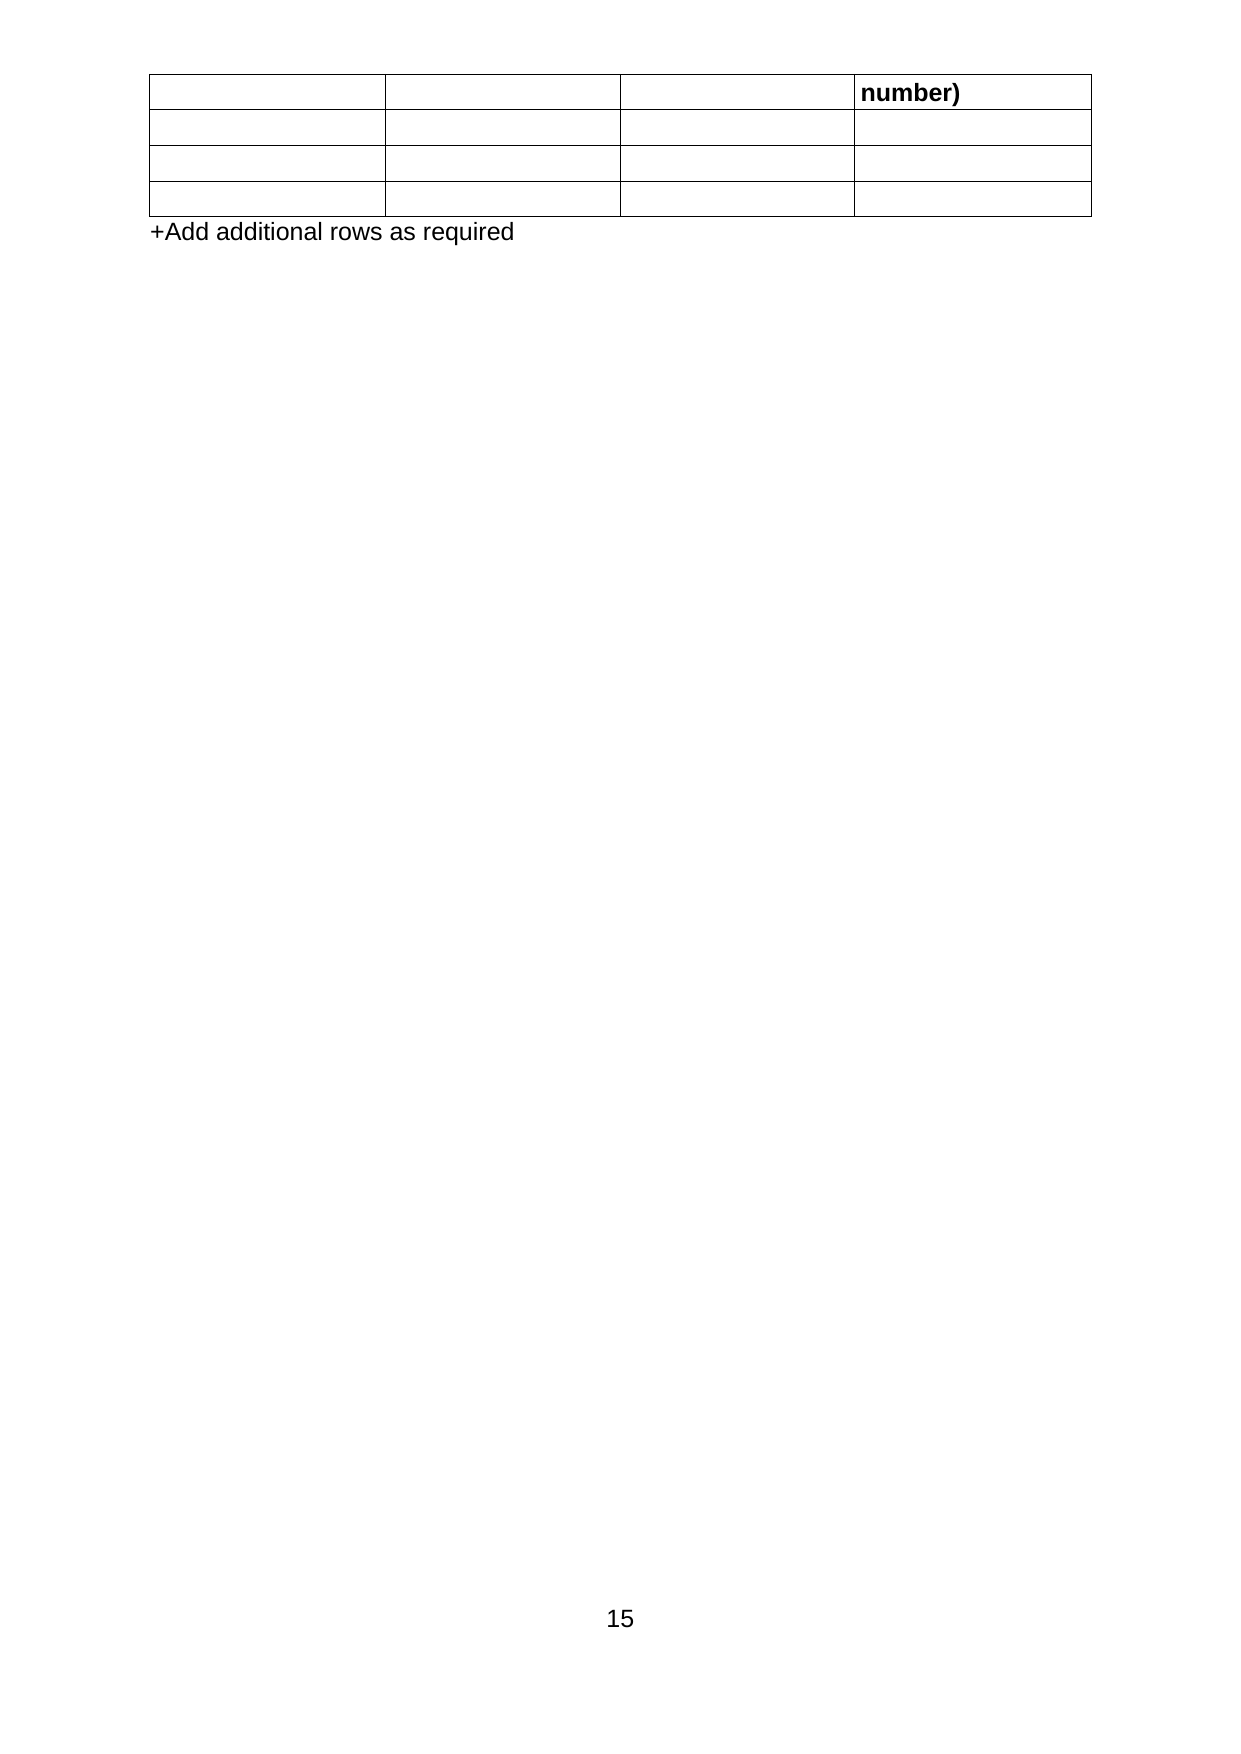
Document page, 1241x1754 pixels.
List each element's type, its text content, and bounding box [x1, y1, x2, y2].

table_header [150, 75, 385, 109]
table_cell [855, 110, 1091, 145]
table_cell [855, 146, 1091, 181]
table_cell [621, 182, 854, 216]
text +Add additional rows as required [150, 217, 1090, 246]
table_cell [621, 146, 854, 181]
table_cell [386, 182, 620, 216]
table_header [386, 75, 620, 109]
table_cell [855, 182, 1091, 216]
table_cell [386, 110, 620, 145]
table_cell [621, 110, 854, 145]
table_header [621, 75, 854, 109]
table_cell [150, 110, 385, 145]
table_cell [386, 146, 620, 181]
table_cell [150, 146, 385, 181]
table_header number) [855, 75, 1091, 109]
table_cell [150, 182, 385, 216]
